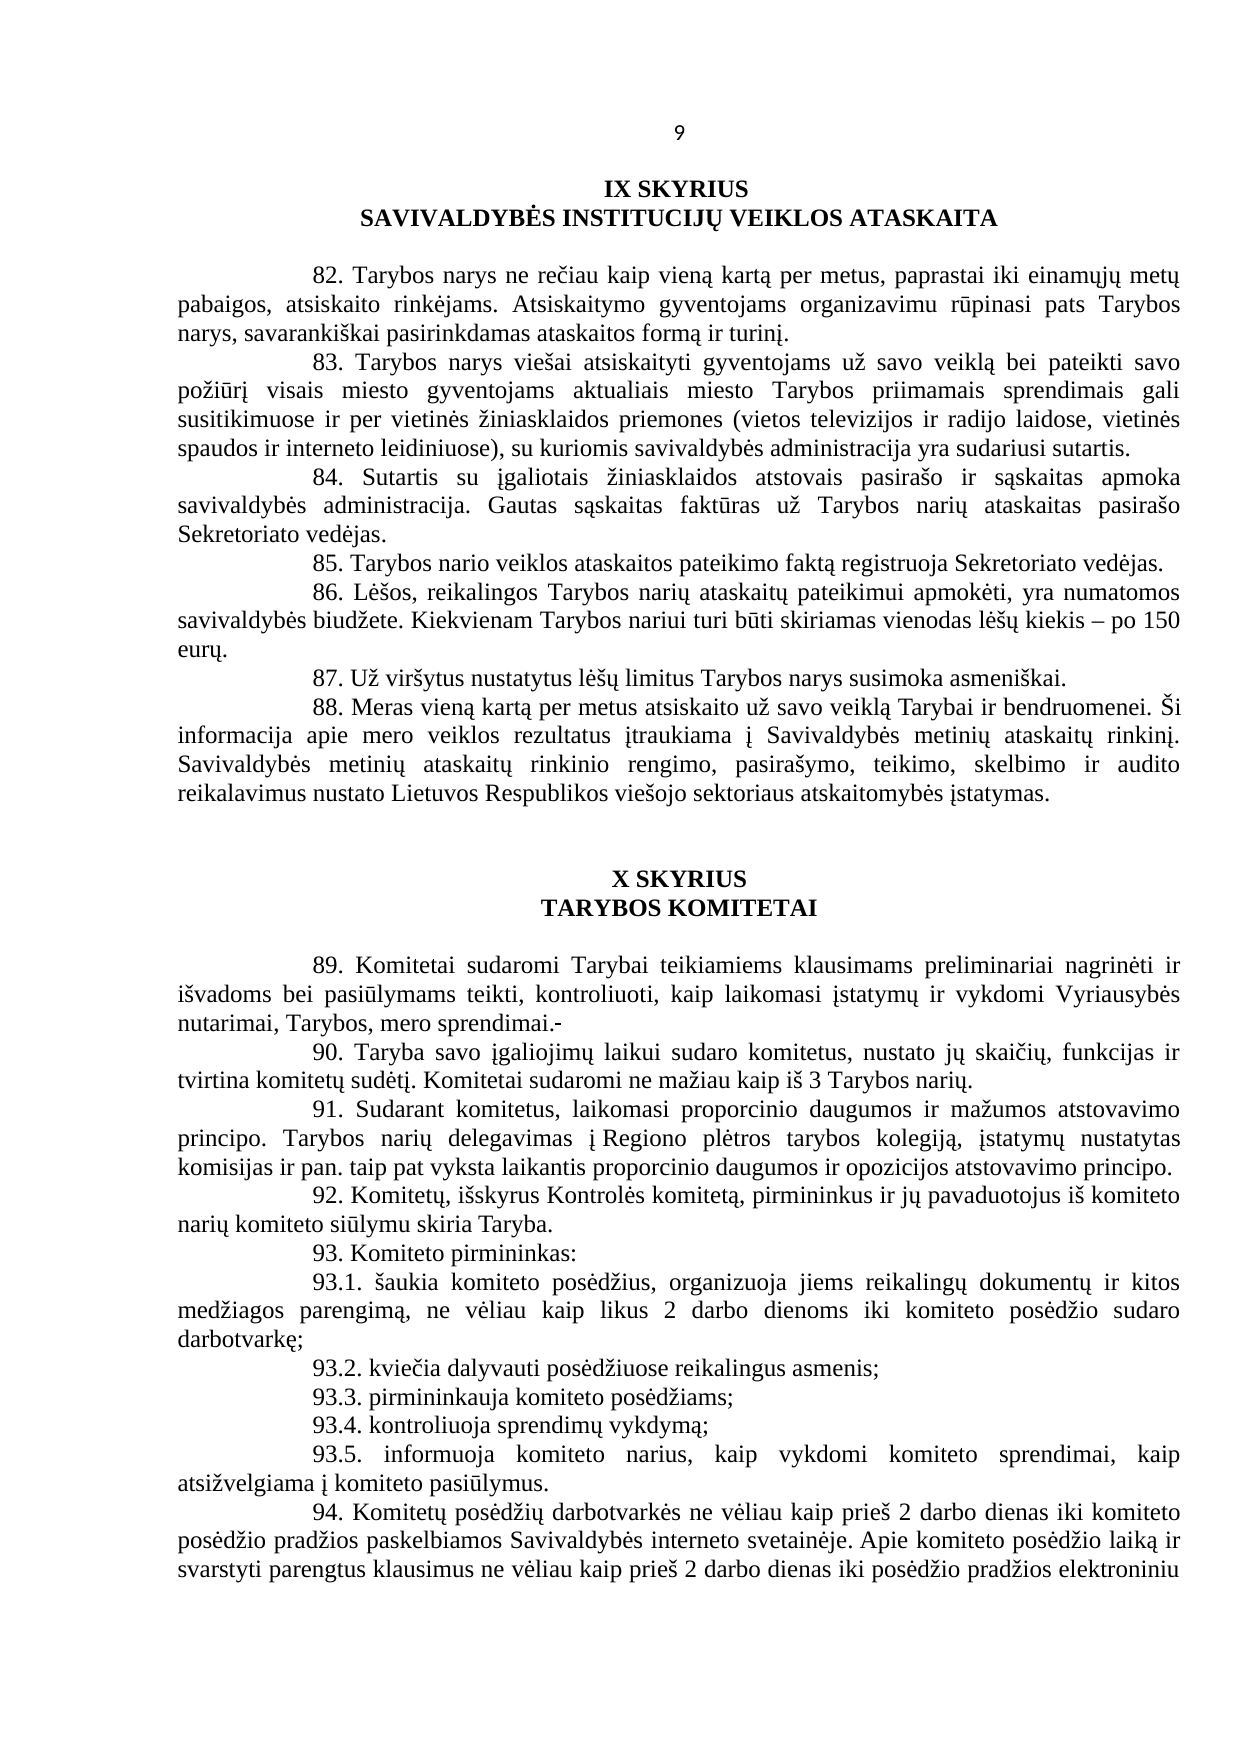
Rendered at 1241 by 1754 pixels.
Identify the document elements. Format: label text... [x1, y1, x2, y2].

text 93.1. šaukia komiteto posėdžius, organizuoja jiems reikalingų dokumentų ir kitos medžiagos parengimą, ne vėliau kaip likus 2 darbo dienoms iki komiteto posėdžio sudaro darbotvarkę; [177, 1267, 1181, 1353]
text 93.5. informuoja komiteto narius, kaip vykdomi komiteto sprendimai, kaip atsižvelgiama į komiteto pasiūlymus. [177, 1439, 1181, 1497]
text 90. Taryba savo įgaliojimų laikui sudaro komitetus, nustato jų skaičių, funkcijas ir tvirtina komitetų sudėtį. Komitetai sudaromi ne mažiau kaip iš 3 Tarybos narių. [177, 1037, 1181, 1094]
text 91. Sudarant komitetus, laikomasi proporcinio daugumos ir mažumos atstovavimo principo. Tarybos narių delegavimas į Regiono plėtros tarybos kolegiją, įstatymų nustatytas komisijas ir pan. taip pat vyksta laikantis proporcinio daugumos ir opozicijos atstovavimo principo. [177, 1094, 1181, 1180]
text 85. Tarybos nario veiklos ataskaitos pateikimo faktą registruoja Sekretoriato vedėjas. [177, 548, 1181, 577]
text 82. Tarybos narys ne rečiau kaip vieną kartą per metus, paprastai iki einamųjų metų pabaigos, atsiskaito rinkėjams. Atsiskaitymo gyventojams organizavimu rūpinasi pats Tarybos narys, savarankiškai pasirinkdamas ataskaitos formą ir turinį. [177, 260, 1181, 347]
text 94. Komitetų posėdžių darbotvarkės ne vėliau kaip prieš 2 darbo dienas iki komiteto posėdžio pradžios paskelbiamos Savivaldybės interneto svetainėje. Apie komiteto posėdžio laiką ir svarstyti parengtus klausimus ne vėliau kaip prieš 2 darbo dienas iki posėdžio pradžios elektroniniu [177, 1497, 1181, 1583]
text 89. Komitetai sudaromi Tarybai teikiamiems klausimams preliminariai nagrinėti ir išvadoms bei pasiūlymams teikti, kontroliuoti, kaip laikomasi įstatymų ir vykdomi Vyriausybės nutarimai, Tarybos, mero sprendimai. [177, 950, 1181, 1037]
text 93.2. kviečia dalyvauti posėdžiuose reikalingus asmenis; [177, 1353, 1181, 1382]
text TARYBOS KOMITETAI [177, 893, 1181, 922]
text X SKYRIUS [177, 864, 1181, 893]
text IX skyrius [177, 174, 1181, 203]
text 93. Komiteto pirmininkas: [177, 1238, 1181, 1267]
text 83. Tarybos narys viešai atsiskaityti gyventojams už savo veiklą bei pateikti savo požiūrį visais miesto gyventojams aktualiais miesto Tarybos priimamais sprendimais gali susitikimuose ir per vietinės žiniasklaidos priemones (vietos televizijos ir radijo laidose, vietinės spaudos ir interneto leidiniuose), su kuriomis savivaldybės administracija yra sudariusi sutartis. [177, 347, 1181, 462]
text SAVIVALDYBĖS INSTITUCIJŲ VEIKLOS ATASKAITA [177, 203, 1181, 232]
text 93.4. kontroliuoja sprendimų vykdymą; [177, 1410, 1181, 1439]
text 88. Meras vieną kartą per metus atsiskaito už savo veiklą Tarybai ir bendruomenei. Ši informacija apie mero veiklos rezultatus įtraukiama į Savivaldybės metinių ataskaitų rinkinį. Savivaldybės metinių ataskaitų rinkinio rengimo, pasirašymo, teikimo, skelbimo ir audito reikalavimus nustato Lietuvos Respublikos viešojo sektoriaus atskaitomybės įstatymas. [177, 692, 1181, 807]
text 84. Sutartis su įgaliotais žiniasklaidos atstovais pasirašo ir sąskaitas apmoka savivaldybės administracija. Gautas sąskaitas faktūras už Tarybos narių ataskaitas pasirašo Sekretoriato vedėjas. [177, 462, 1181, 548]
text 93.3. pirmininkauja komiteto posėdžiams; [177, 1382, 1181, 1410]
text 92. Komitetų, išskyrus Kontrolės komitetą, pirmininkus ir jų pavaduotojus iš komiteto narių komiteto siūlymu skiria Taryba. [177, 1180, 1181, 1238]
text 86. Lėšos, reikalingos Tarybos narių ataskaitų pateikimui apmokėti, yra numatomos savivaldybės biudžete. Kiekvienam Tarybos nariui turi būti skiriamas vienodas lėšų kiekis – po 150 eurų. [177, 577, 1181, 663]
text 87. Už viršytus nustatytus lėšų limitus Tarybos narys susimoka asmeniškai. [177, 663, 1181, 692]
